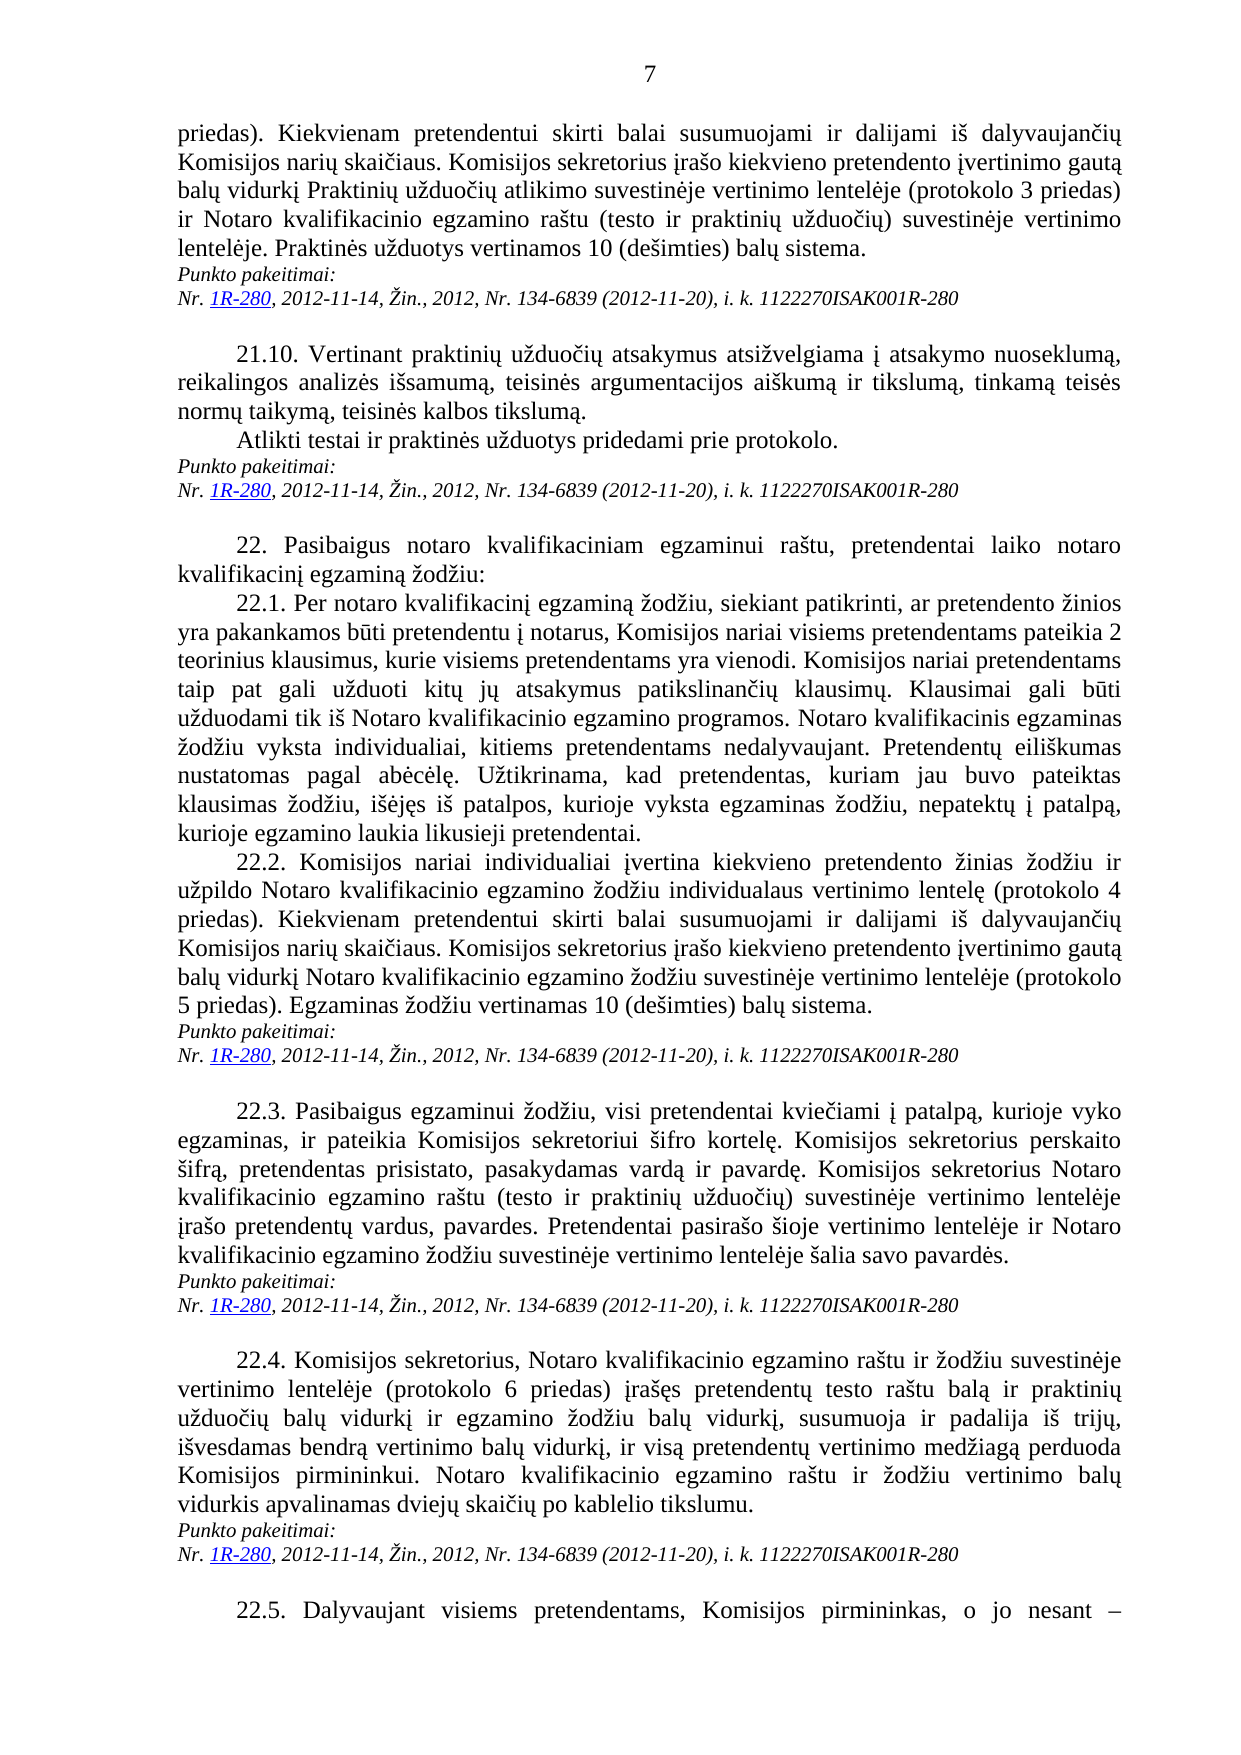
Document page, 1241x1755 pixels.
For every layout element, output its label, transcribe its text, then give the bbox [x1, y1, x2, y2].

text Nr. 1R-280, 2012-11-14, Žin., 2012, Nr. 134-6839 (2012-11-20), i. k. 1122270ISAK001R-280 [177, 286, 1122, 310]
text Punkto pakeitimai: [177, 454, 1122, 478]
text Nr. 1R-280, 2012-11-14, Žin., 2012, Nr. 134-6839 (2012-11-20), i. k. 1122270ISAK001R-280 [177, 1542, 1122, 1566]
text 22. Pasibaigus notaro kvalifikaciniam egzaminui raštu, pretendentai laiko notaro kvalifikacinį egzaminą žodžiu: [177, 531, 1122, 588]
text Atlikti testai ir praktinės užduotys pridedami prie protokolo. [177, 425, 1122, 454]
text 22.4. Komisijos sekretorius, Notaro kvalifikacinio egzamino raštu ir žodžiu suvestinėje vertinimo lentelėje (protokolo 6 priedas) įrašęs pretendentų testo raštu balą ir praktinių užduočių balų vidurkį ir egzamino žodžiu balų vidurkį, susumuoja ir padalija iš trijų, išvesdamas bendrą vertinimo balų vidurkį, ir visą pretendentų vertinimo medžiagą perduoda Komisijos pirmininkui. Notaro kvalifikacinio egzamino raštu ir žodžiu vertinimo balų vidurkis apvalinamas dviejų skaičių po kablelio tikslumu. [177, 1346, 1122, 1518]
text 22.1. Per notaro kvalifikacinį egzaminą žodžiu, siekiant patikrinti, ar pretendento žinios yra pakankamos būti pretendentu į notarus, Komisijos nariai visiems pretendentams pateikia 2 teorinius klausimus, kurie visiems pretendentams yra vienodi. Komisijos nariai pretendentams taip pat gali užduoti kitų jų atsakymus patikslinančių klausimų. Klausimai gali būti užduodami tik iš Notaro kvalifikacinio egzamino programos. Notaro kvalifikacinis egzaminas žodžiu vyksta individualiai, kitiems pretendentams nedalyvaujant. Pretendentų eiliškumas nustatomas pagal abėcėlę. Užtikrinama, kad pretendentas, kuriam jau buvo pateiktas klausimas žodžiu, išėjęs iš patalpos, kurioje vyksta egzaminas žodžiu, nepatektų į patalpą, kurioje egzamino laukia likusieji pretendentai. [177, 588, 1122, 847]
text Punkto pakeitimai: [177, 1518, 1122, 1542]
text Punkto pakeitimai: [177, 262, 1122, 286]
text Punkto pakeitimai: [177, 1019, 1122, 1043]
text Nr. 1R-280, 2012-11-14, Žin., 2012, Nr. 134-6839 (2012-11-20), i. k. 1122270ISAK001R-280 [177, 1043, 1122, 1067]
text 21.10. Vertinant praktinių užduočių atsakymus atsižvelgiama į atsakymo nuoseklumą, reikalingos analizės išsamumą, teisinės argumentacijos aiškumą ir tikslumą, tinkamą teisės normų taikymą, teisinės kalbos tikslumą. [177, 339, 1122, 425]
text Nr. 1R-280, 2012-11-14, Žin., 2012, Nr. 134-6839 (2012-11-20), i. k. 1122270ISAK001R-280 [177, 1293, 1122, 1317]
text 22.3. Pasibaigus egzaminui žodžiu, visi pretendentai kviečiami į patalpą, kurioje vyko egzaminas, ir pateikia Komisijos sekretoriui šifro kortelę. Komisijos sekretorius perskaito šifrą, pretendentas prisistato, pasakydamas vardą ir pavardę. Komisijos sekretorius Notaro kvalifikacinio egzamino raštu (testo ir praktinių užduočių) suvestinėje vertinimo lentelėje įrašo pretendentų vardus, pavardes. Pretendentai pasirašo šioje vertinimo lentelėje ir Notaro kvalifikacinio egzamino žodžiu suvestinėje vertinimo lentelėje šalia savo pavardės. [177, 1096, 1122, 1269]
text priedas). Kiekvienam pretendentui skirti balai susumuojami ir dalijami iš dalyvaujančių Komisijos narių skaičiaus. Komisijos sekretorius įrašo kiekvieno pretendento įvertinimo gautą balų vidurkį Praktinių užduočių atlikimo suvestinėje vertinimo lentelėje (protokolo 3 priedas) ir Notaro kvalifikacinio egzamino raštu (testo ir praktinių užduočių) suvestinėje vertinimo lentelėje. Praktinės užduotys vertinamos 10 (dešimties) balų sistema. [177, 118, 1122, 262]
text 22.2. Komisijos nariai individualiai įvertina kiekvieno pretendento žinias žodžiu ir užpildo Notaro kvalifikacinio egzamino žodžiu individualaus vertinimo lentelę (protokolo 4 priedas). Kiekvienam pretendentui skirti balai susumuojami ir dalijami iš dalyvaujančių Komisijos narių skaičiaus. Komisijos sekretorius įrašo kiekvieno pretendento įvertinimo gautą balų vidurkį Notaro kvalifikacinio egzamino žodžiu suvestinėje vertinimo lentelėje (protokolo 5 priedas). Egzaminas žodžiu vertinamas 10 (dešimties) balų sistema. [177, 847, 1122, 1019]
text Nr. 1R-280, 2012-11-14, Žin., 2012, Nr. 134-6839 (2012-11-20), i. k. 1122270ISAK001R-280 [177, 478, 1122, 502]
text Punkto pakeitimai: [177, 1269, 1122, 1293]
text 22.5. Dalyvaujant visiems pretendentams, Komisijos pirmininkas, o jo nesant – [177, 1595, 1122, 1624]
